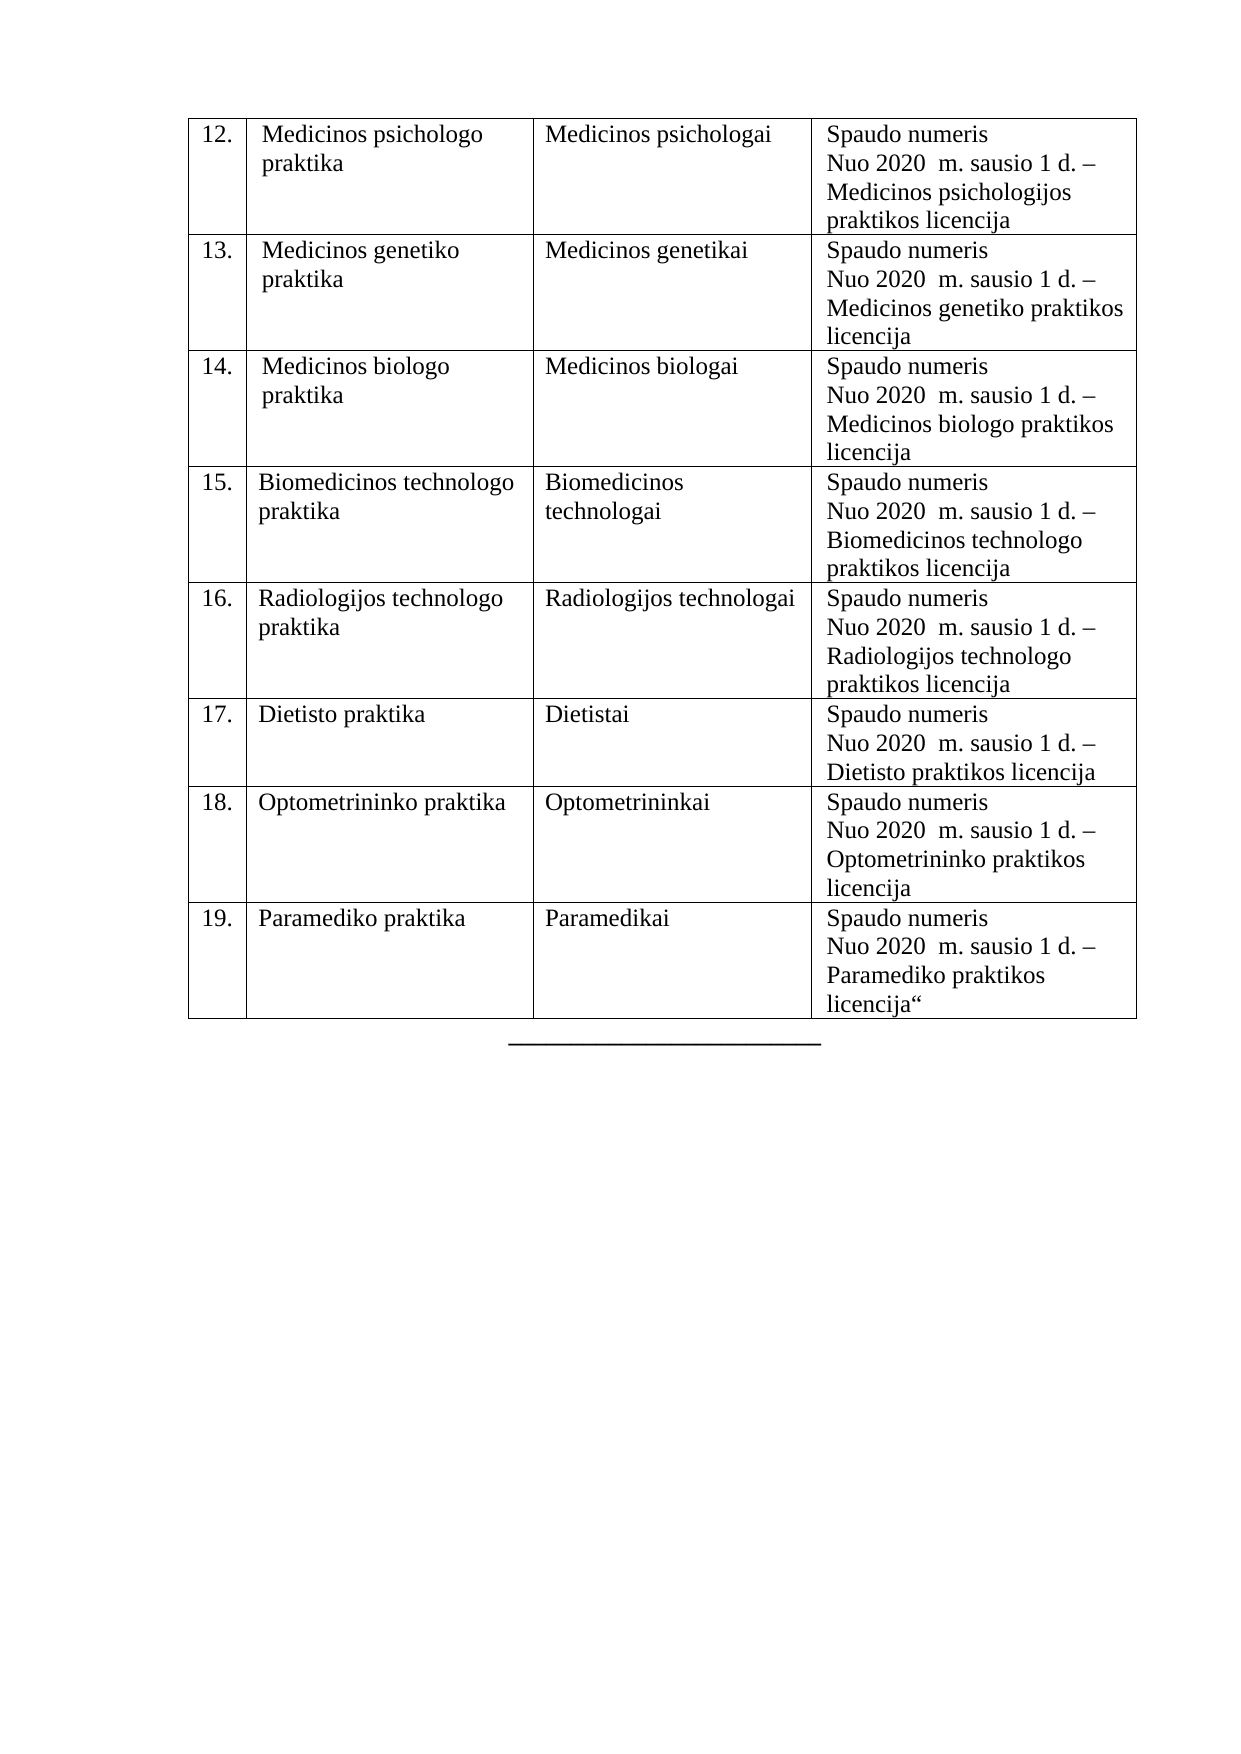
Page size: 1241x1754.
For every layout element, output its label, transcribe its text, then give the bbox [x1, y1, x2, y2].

table_cell 14. [189, 351, 246, 466]
table_cell 12. [189, 119, 246, 234]
table_cell Radiologijos technologo praktika [247, 583, 533, 698]
table_cell Paramedikai [534, 903, 811, 1018]
table_cell Biomedicinos technologo praktika [247, 467, 533, 582]
table_cell Spaudo numeris Nuo 2020 m. sausio 1 d. – Biomedicinos technologo praktikos licencija [812, 467, 1136, 582]
table_cell Medicinos genetikai [534, 235, 811, 350]
table_cell Medicinos psichologo praktika [247, 119, 533, 234]
table_cell 18. [189, 787, 246, 902]
table_cell Optometrininkai [534, 787, 811, 902]
table_cell 16. [189, 583, 246, 698]
table_cell Paramediko praktika [247, 903, 533, 1018]
text _________________________ [192, 1019, 1137, 1047]
table_cell 17. [189, 699, 246, 786]
table_cell Spaudo numeris Nuo 2020 m. sausio 1 d. – Medicinos psichologijos praktikos licencija [812, 119, 1136, 234]
table_cell Spaudo numeris Nuo 2020 m. sausio 1 d. –Medicinos genetiko praktikos licencija [812, 235, 1136, 350]
table_cell Biomedicinos technologai [534, 467, 811, 582]
table_cell Medicinos genetiko praktika [247, 235, 533, 350]
table_cell Medicinos biologo praktika [247, 351, 533, 466]
table_cell Spaudo numeris Nuo 2020 m. sausio 1 d. – Radiologijos technologo praktikos licencija [812, 583, 1136, 698]
table_cell Spaudo numeris Nuo 2020 m. sausio 1 d. – Paramediko praktikos licencija“ [812, 903, 1136, 1018]
table_cell 13. [189, 235, 246, 350]
table_cell Spaudo numeris Nuo 2020 m. sausio 1 d. – Dietisto praktikos licencija [812, 699, 1136, 786]
table_cell Spaudo numeris Nuo 2020 m. sausio 1 d. – Optometrininko praktikos licencija [812, 787, 1136, 902]
table_cell Spaudo numeris Nuo 2020 m. sausio 1 d. – Medicinos biologo praktikos licencija [812, 351, 1136, 466]
table_cell Medicinos biologai [534, 351, 811, 466]
table_cell 15. [189, 467, 246, 582]
table_cell Optometrininko praktika [247, 787, 533, 902]
table_cell Dietisto praktika [247, 699, 533, 786]
table_cell 19. [189, 903, 246, 1018]
table_cell Medicinos psichologai [534, 119, 811, 234]
table_cell Dietistai [534, 699, 811, 786]
table_cell Radiologijos technologai [534, 583, 811, 698]
